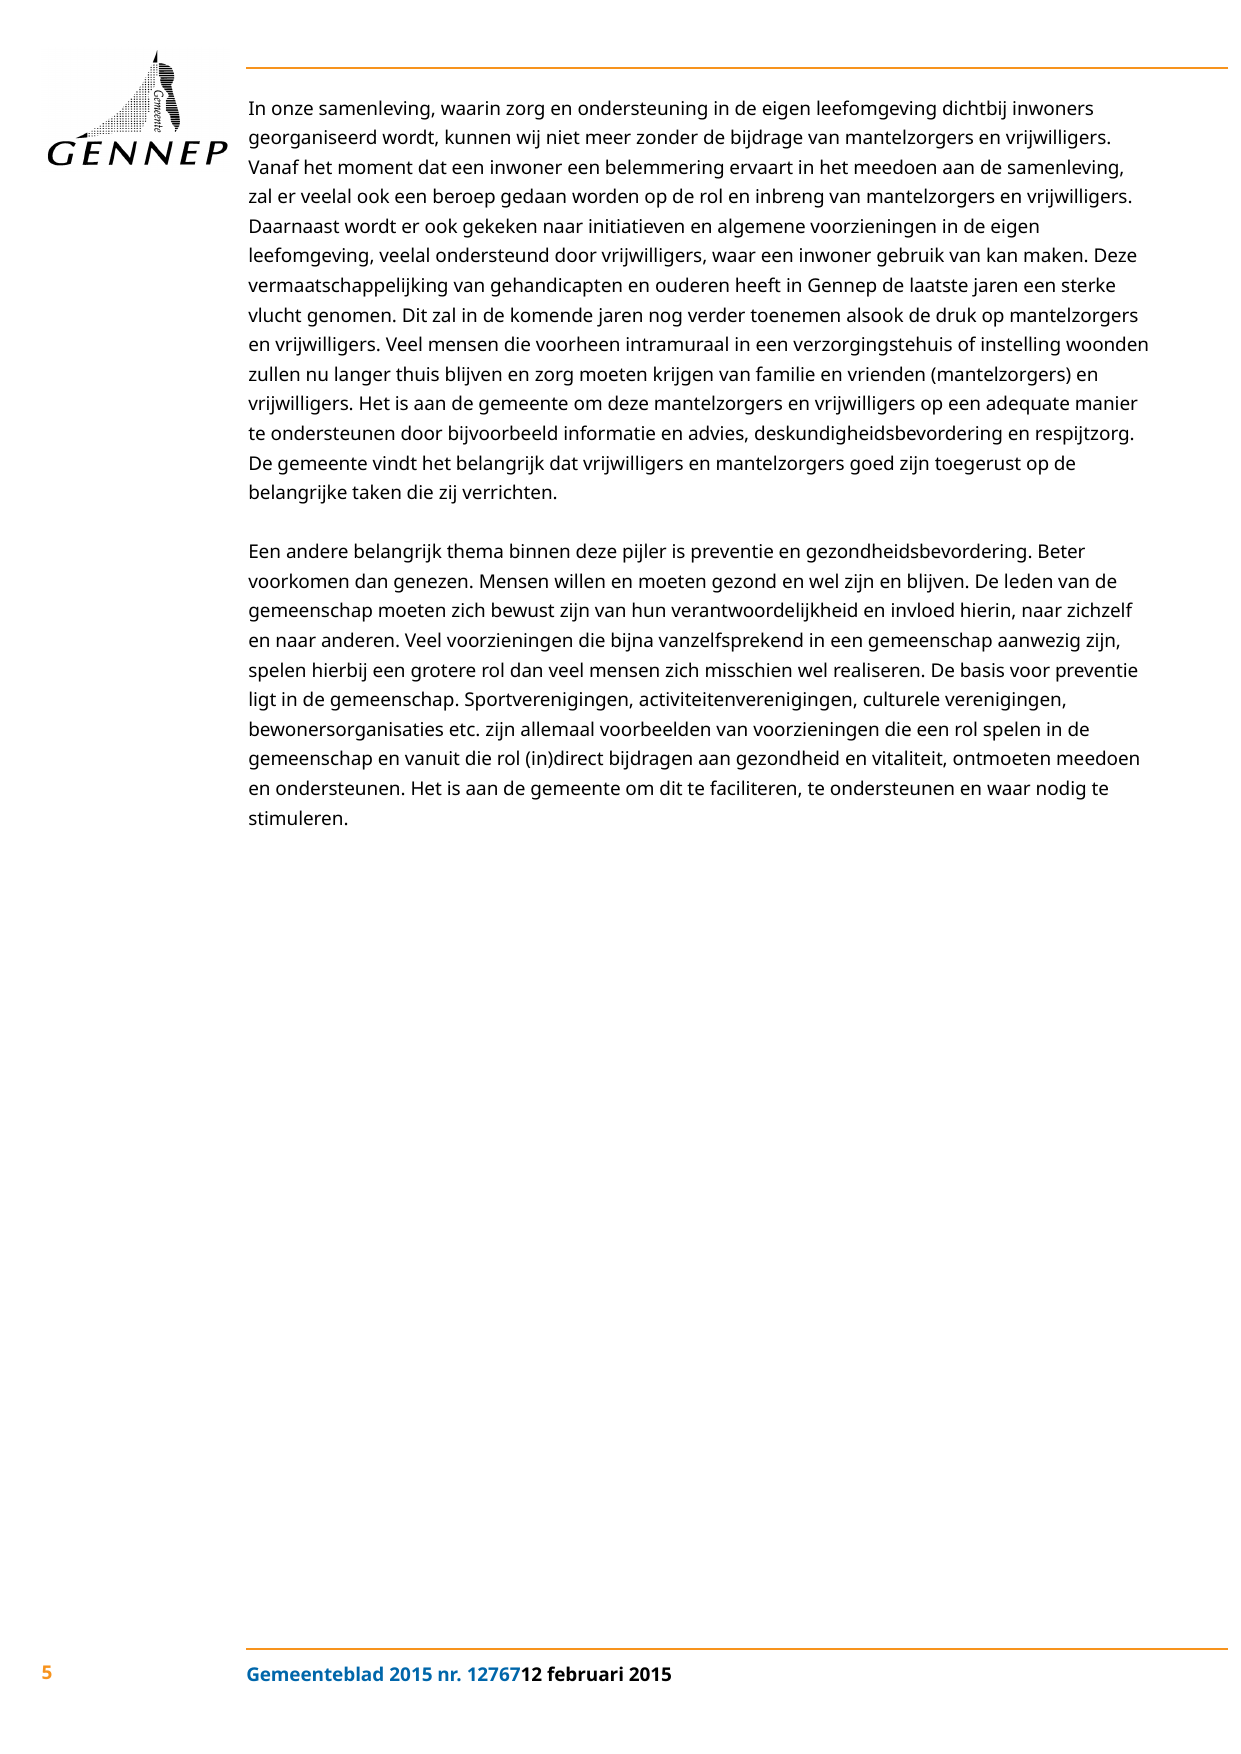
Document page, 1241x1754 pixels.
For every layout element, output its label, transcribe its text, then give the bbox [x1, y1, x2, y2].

picture [41, 47, 231, 172]
text Een andere belangrijk thema binnen deze pijler is preventie en gezondheidsbevordering. Beter voorkomen dan genezen. Mensen willen en moeten gezond en wel zijn en blijven. De leden van de gemeenschap moeten zich bewust zijn van hun verantwoordelijkheid en invloed hierin, naar zichzelf en naar anderen. Veel voorzieningen die bijna vanzelfsprekend in een gemeenschap aanwezig zijn, spelen hierbij een grotere rol dan veel mensen zich misschien wel realiseren. De basis voor preventie ligt in de gemeenschap. Sportverenigingen, activiteitenverenigingen, culturele verenigingen, bewonersorganisaties etc. zijn allemaal voorbeelden van voorzieningen die een rol spelen in de gemeenschap en vanuit die rol (in)direct bijdragen aan gezondheid en vitaliteit, ontmoeten meedoen en ondersteunen. Het is aan de gemeente om dit te faciliteren, te ondersteunen en waar nodig te stimuleren. [248, 538, 1152, 831]
text In onze samenleving, waarin zorg en ondersteuning in de eigen leefomgeving dichtbij inwoners georganiseerd wordt, kunnen wij niet meer zonder de bijdrage van mantelzorgers en vrijwilligers. Vanaf het moment dat een inwoner een belemmering ervaart in het meedoen aan de samenleving, zal er veelal ook een beroep gedaan worden op de rol en inbreng van mantelzorgers en vrijwilligers. Daarnaast wordt er ook gekeken naar initiatieven en algemene voorzieningen in de eigen leefomgeving, veelal ondersteund door vrijwilligers, waar een inwoner gebruik van kan maken. Deze vermaatschappelijking van gehandicapten en ouderen heeft in Gennep de laatste jaren een sterke vlucht genomen. Dit zal in de komende jaren nog verder toenemen alsook de druk op mantelzorgers en vrijwilligers. Veel mensen die voorheen intramuraal in een verzorgingstehuis of instelling woonden zullen nu langer thuis blijven en zorg moeten krijgen van familie en vrienden (mantelzorgers) en vrijwilligers. Het is aan de gemeente om deze mantelzorgers en vrijwilligers op een adequate manier te ondersteunen door bijvoorbeeld informatie en advies, deskundigheidsbevordering en respijtzorg. De gemeente vindt het belangrijk dat vrijwilligers en mantelzorgers goed zijn toegerust op de belangrijke taken die zij verrichten. [248, 95, 1152, 505]
